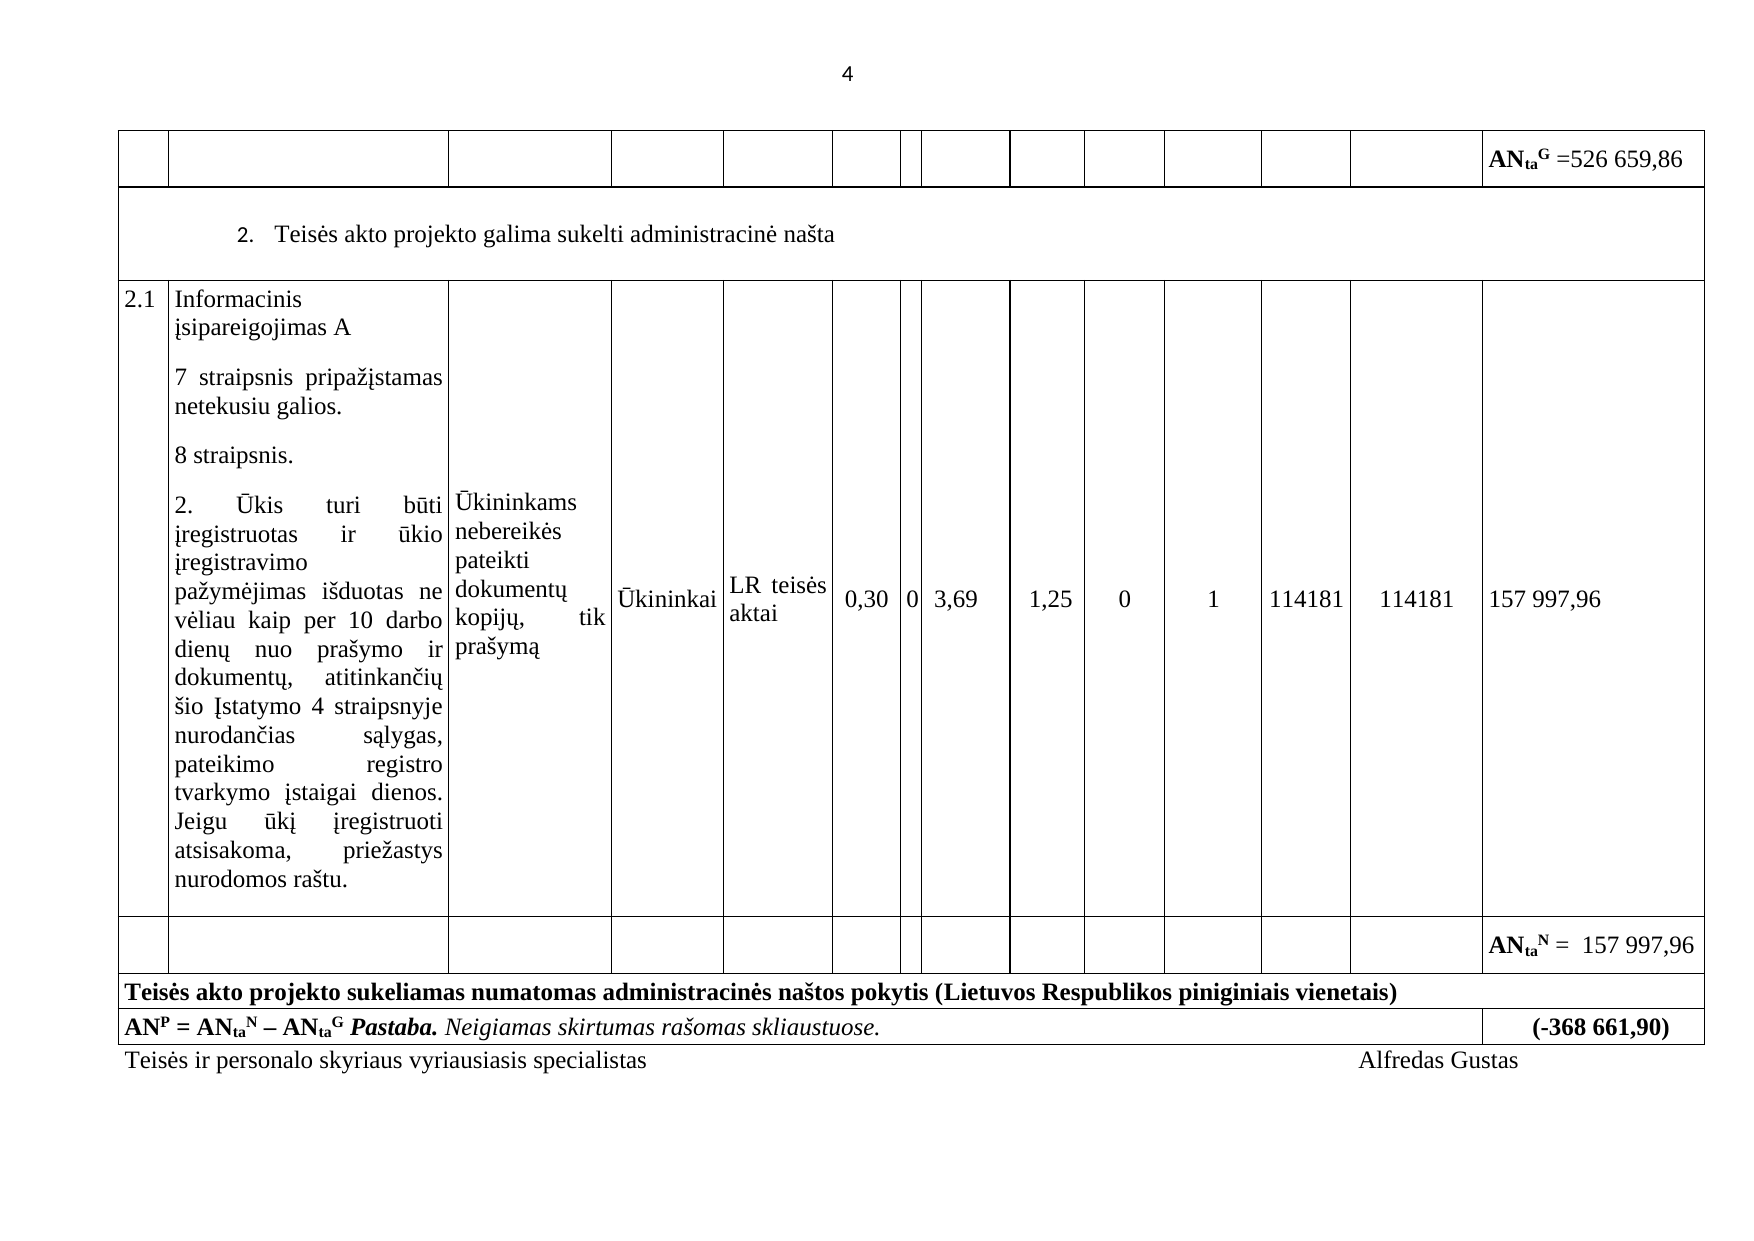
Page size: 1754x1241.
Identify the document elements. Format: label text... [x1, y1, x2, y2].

table_cell [449, 917, 611, 973]
table_cell 3,69 [922, 281, 1009, 916]
table_cell [612, 131, 723, 186]
table_cell 114181 [1262, 281, 1350, 916]
table_cell ANtaN = 157 997,96 [1483, 917, 1704, 973]
table_cell [922, 131, 1009, 186]
table_cell Ūkininkai [612, 281, 723, 916]
table_cell [1351, 917, 1482, 973]
table_cell 0 [1085, 281, 1164, 916]
table_cell [724, 131, 832, 186]
table_cell Teisės akto projekto galima sukelti administracinė našta [119, 188, 1704, 280]
table_cell [833, 917, 900, 973]
table_cell [1011, 131, 1084, 186]
table_cell 114181 [1351, 281, 1482, 916]
table_cell LR teisės aktai [724, 281, 832, 916]
table_cell [922, 917, 1009, 973]
table_cell [724, 917, 832, 973]
table_cell [612, 917, 723, 973]
table_cell [901, 131, 921, 186]
table_cell [119, 917, 168, 973]
table_cell [1262, 917, 1350, 973]
table_cell [1085, 917, 1164, 973]
table_cell [833, 131, 900, 186]
table_cell [1085, 131, 1164, 186]
table_cell [169, 917, 448, 973]
table_cell ANtaG =526 659,86 [1483, 131, 1704, 186]
table_cell 157 997,96 [1483, 281, 1704, 916]
table_cell [1351, 131, 1482, 186]
table_cell [1011, 917, 1084, 973]
table_cell ANP = ANtaN – ANtaG Pastaba. Neigiamas skirtumas rašomas skliaustuose. [119, 1009, 1482, 1044]
table_cell [901, 917, 921, 973]
table_cell 0 [901, 281, 921, 916]
table_cell [1165, 917, 1261, 973]
table_cell 2.1 [119, 281, 168, 916]
table_cell Informacinis įsipareigojimas A 7 straipsnis pripažįstamas netekusiu galios. 8 straipsnis. 2. Ūkis turi būti įregistruotas ir ūkio įregistravimo pažymėjimas išduotas ne vėliau kaip per 10 darbo dienų nuo prašymo ir dokumentų, atitinkančių šio Įstatymo 4 straipsnyje nurodančias sąlygas, pateikimo registro tvarkymo įstaigai dienos. Jeigu ūkį įregistruoti atsisakoma, priežastys nurodomos raštu. [169, 281, 448, 916]
table_cell [449, 131, 611, 186]
text Teisės ir personalo skyriaus vyriausiasis specialistas Alfredas Gustas [118, 1045, 1577, 1074]
table_cell 1 [1165, 281, 1261, 916]
table_cell 1,25 [1011, 281, 1084, 916]
table_cell 0,30 [833, 281, 900, 916]
table_cell Ūkininkams nebereikės pateikti dokumentų kopijų, tik prašymą [449, 281, 611, 916]
table_cell [169, 131, 448, 186]
table_cell [1262, 131, 1350, 186]
table_cell [1165, 131, 1261, 186]
table_cell [119, 131, 168, 186]
table_cell (-368 661,90) [1483, 1009, 1704, 1044]
table_cell Teisės akto projekto sukeliamas numatomas administracinės naštos pokytis (Lietuvos Respublikos piniginiais vienetais) [119, 974, 1704, 1008]
